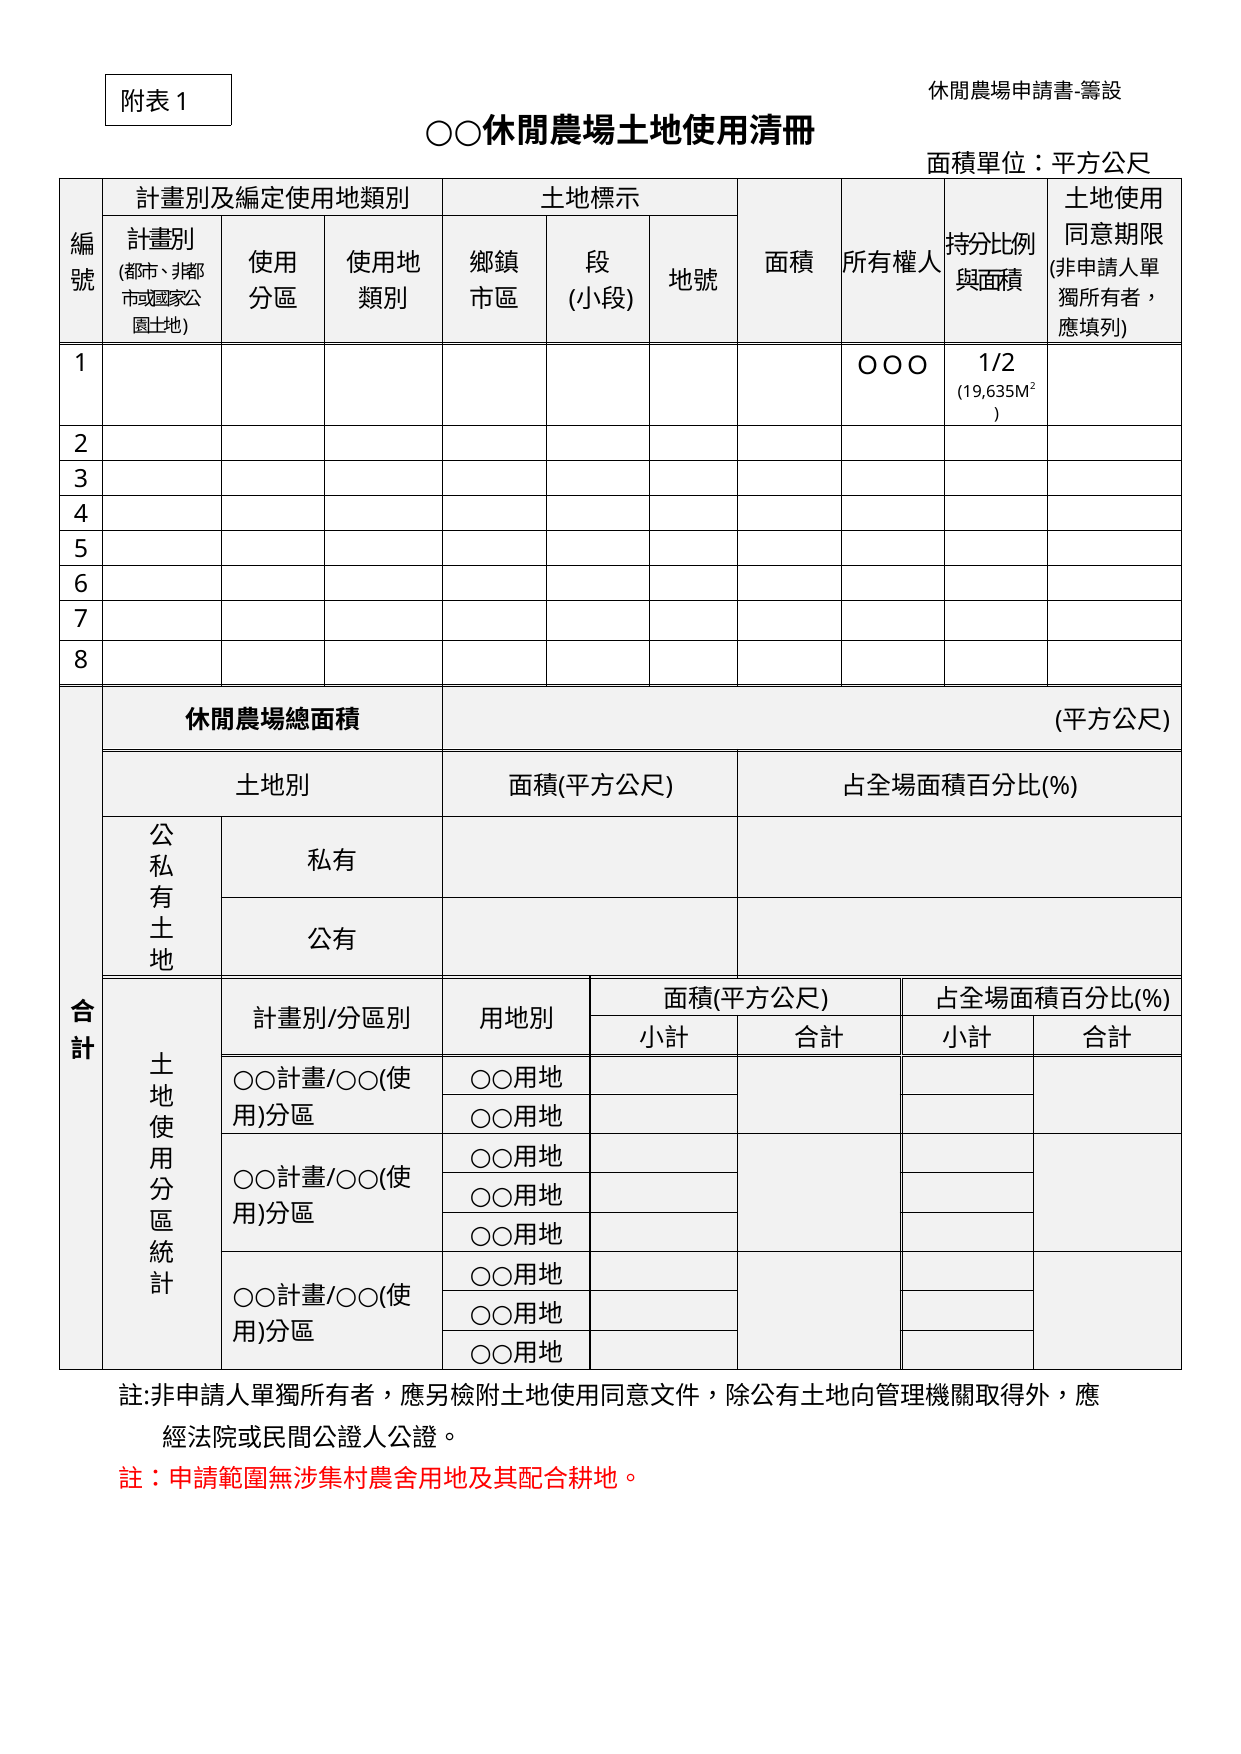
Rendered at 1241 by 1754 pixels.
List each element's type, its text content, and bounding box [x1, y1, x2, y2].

table_cell [103, 461, 221, 495]
table_cell 7 [60, 601, 102, 640]
table_cell [738, 566, 841, 600]
table_header 面積 [738, 179, 841, 342]
table_cell [650, 566, 737, 600]
table_cell [222, 601, 324, 640]
table_cell 使用地類別 [325, 216, 442, 342]
table_cell [591, 1134, 737, 1172]
table_cell [738, 531, 841, 565]
table_cell [443, 496, 546, 530]
table_cell 1/2 (19,635M2) [945, 345, 1047, 424]
table_cell [222, 461, 324, 495]
table_cell 1 [60, 345, 102, 424]
table_cell ○○計畫/○○(使用)分區 [222, 1252, 442, 1369]
table_cell [945, 566, 1047, 600]
table_cell [443, 566, 546, 600]
table_cell [325, 345, 442, 424]
table_cell [903, 1057, 1033, 1093]
table_cell [443, 817, 737, 897]
table_cell [222, 566, 324, 600]
table_cell 8 [60, 641, 102, 684]
table_cell [591, 1331, 737, 1369]
text 附表1 [120, 81, 216, 117]
table_cell [222, 641, 324, 684]
table_cell [325, 461, 442, 495]
table_header 所有權人 [842, 179, 944, 342]
table_cell [443, 461, 546, 495]
table_cell 小計 [591, 1016, 737, 1054]
table_cell [1048, 566, 1181, 600]
table_cell 6 [60, 566, 102, 600]
table_cell [1034, 1252, 1181, 1369]
table_cell 小計 [903, 1016, 1033, 1054]
table_cell [903, 1213, 1033, 1251]
table_cell [1034, 1134, 1181, 1251]
table_cell 5 [60, 531, 102, 565]
table_cell [591, 1095, 737, 1133]
table_cell [738, 817, 1181, 897]
table_cell [591, 1173, 737, 1212]
table_cell [842, 641, 944, 684]
table_cell [103, 641, 221, 684]
table_cell [738, 1057, 900, 1133]
table_cell 占全場面積百分比(%) [738, 752, 1181, 816]
table_cell (平方公尺) [443, 687, 1181, 748]
table_cell [738, 496, 841, 530]
table_cell 鄉鎮 市區 [443, 216, 546, 342]
table_cell [222, 345, 324, 424]
table_cell ○○用地 [443, 1213, 589, 1251]
table_cell 用地別 [443, 979, 589, 1054]
text 面積單位：平方公尺 [118, 153, 1152, 178]
table_cell [738, 1252, 900, 1369]
table_cell [903, 1134, 1033, 1172]
table_cell [650, 426, 737, 460]
table_cell [443, 426, 546, 460]
table_cell 段 (小段) [547, 216, 649, 342]
table_cell [103, 601, 221, 640]
table_cell 地號 [650, 216, 737, 342]
table_cell [443, 601, 546, 640]
table_header 土地標示 [443, 179, 737, 215]
table_cell [903, 1252, 1033, 1290]
table_cell [547, 531, 649, 565]
table_cell 計畫別 (都市、非都市或國家公園土地) [103, 216, 221, 342]
table_cell 合計 [738, 1016, 900, 1054]
table_cell ○○計畫/○○(使用)分區 [222, 1134, 442, 1251]
table_cell [650, 496, 737, 530]
table_header 持分比例與面積 [945, 179, 1047, 342]
table_cell [222, 426, 324, 460]
table_cell [903, 1095, 1033, 1133]
table_cell ○○用地 [443, 1331, 589, 1369]
text 註：申請範圍無涉集村農舍用地及其配合耕地。 [118, 1453, 1122, 1495]
table_cell [650, 461, 737, 495]
table_cell [842, 496, 944, 530]
table_cell 3 [60, 461, 102, 495]
table_cell [547, 566, 649, 600]
table_cell [738, 345, 841, 424]
table_cell 私有 [222, 817, 442, 897]
table_cell ○○用地 [443, 1057, 589, 1093]
table_cell 土地別 [103, 752, 442, 816]
table_cell 2 [60, 426, 102, 460]
table_cell [1048, 601, 1181, 640]
table_cell [650, 601, 737, 640]
table_cell [325, 601, 442, 640]
table_cell [103, 345, 221, 424]
table_cell 合計 [1034, 1016, 1181, 1054]
table_cell [945, 601, 1047, 640]
table_cell [547, 461, 649, 495]
table_cell [945, 496, 1047, 530]
table_cell [591, 1291, 737, 1330]
table_cell [650, 641, 737, 684]
table_cell ○○用地 [443, 1291, 589, 1330]
table_cell 公 私 有 土 地 [103, 817, 221, 975]
table_cell [1034, 1057, 1181, 1133]
table_cell [945, 531, 1047, 565]
table_cell [591, 1057, 737, 1093]
text 註:非申請人單獨所有者，應另檢附土地使用同意文件，除公有土地向管理機關取得外，應經法院或民間公證人公證。 [118, 1370, 1122, 1453]
table_cell ○○用地 [443, 1095, 589, 1133]
table_cell [945, 426, 1047, 460]
table_cell [650, 531, 737, 565]
table_cell [325, 531, 442, 565]
table_cell [325, 566, 442, 600]
table_cell [1048, 426, 1181, 460]
table_cell [443, 898, 737, 975]
table_cell [1048, 641, 1181, 684]
table_cell 面積(平方公尺) [591, 979, 900, 1015]
table_cell 使用 分區 [222, 216, 324, 342]
table_cell [325, 496, 442, 530]
table_cell [222, 496, 324, 530]
table_cell [443, 345, 546, 424]
table_cell [325, 426, 442, 460]
table_cell [1048, 461, 1181, 495]
table_cell [903, 1331, 1033, 1369]
table_cell 占全場面積百分比(%) [903, 979, 1181, 1015]
table_header 土地使用同意期限 (非申請人單獨所有者，應填列) [1048, 179, 1181, 342]
table_header 編號 [60, 179, 102, 342]
table_cell ○○用地 [443, 1173, 589, 1212]
table_cell [945, 641, 1047, 684]
table_cell ○○用地 [443, 1134, 589, 1172]
table_cell [650, 345, 737, 424]
table_cell [222, 531, 324, 565]
table_cell [903, 1173, 1033, 1212]
text ○○休閒農場土地使用清冊 [118, 104, 1122, 153]
table_header 計畫別及編定使用地類別 [103, 179, 442, 215]
table_cell ○○計畫/○○(使用)分區 [222, 1057, 442, 1133]
table_cell [547, 601, 649, 640]
table_cell [738, 898, 1181, 975]
table_cell [547, 496, 649, 530]
table_cell [103, 496, 221, 530]
table_cell [547, 641, 649, 684]
table_cell [738, 1134, 900, 1251]
table_cell [842, 601, 944, 640]
table_cell 4 [60, 496, 102, 530]
table_cell [443, 531, 546, 565]
table_cell [103, 426, 221, 460]
table_cell 休閒農場總面積 [103, 687, 442, 748]
table_cell [547, 345, 649, 424]
table_cell [738, 601, 841, 640]
table_cell 土 地 使 用 分 區 統 計 [103, 979, 221, 1369]
table_cell [103, 531, 221, 565]
table_cell [738, 641, 841, 684]
table_cell ＯＯＯ [842, 345, 944, 424]
table_cell 合計 [60, 687, 102, 1369]
table_cell ○○用地 [443, 1252, 589, 1290]
table_cell 計畫別/分區別 [222, 979, 442, 1054]
table_cell [591, 1252, 737, 1290]
table_cell [547, 426, 649, 460]
table_cell 面積(平方公尺) [443, 752, 737, 816]
table_cell [903, 1291, 1033, 1330]
table_cell [842, 566, 944, 600]
table_cell [591, 1213, 737, 1251]
table_cell [842, 426, 944, 460]
table_cell [325, 641, 442, 684]
table_cell [738, 426, 841, 460]
table_cell [945, 461, 1047, 495]
table_cell [1048, 345, 1181, 424]
table_cell [842, 461, 944, 495]
table_cell [1048, 496, 1181, 530]
table_cell [443, 641, 546, 684]
table_cell [1048, 531, 1181, 565]
table_cell [738, 461, 841, 495]
table_cell [103, 566, 221, 600]
table_cell 公有 [222, 898, 442, 975]
table_cell [842, 531, 944, 565]
